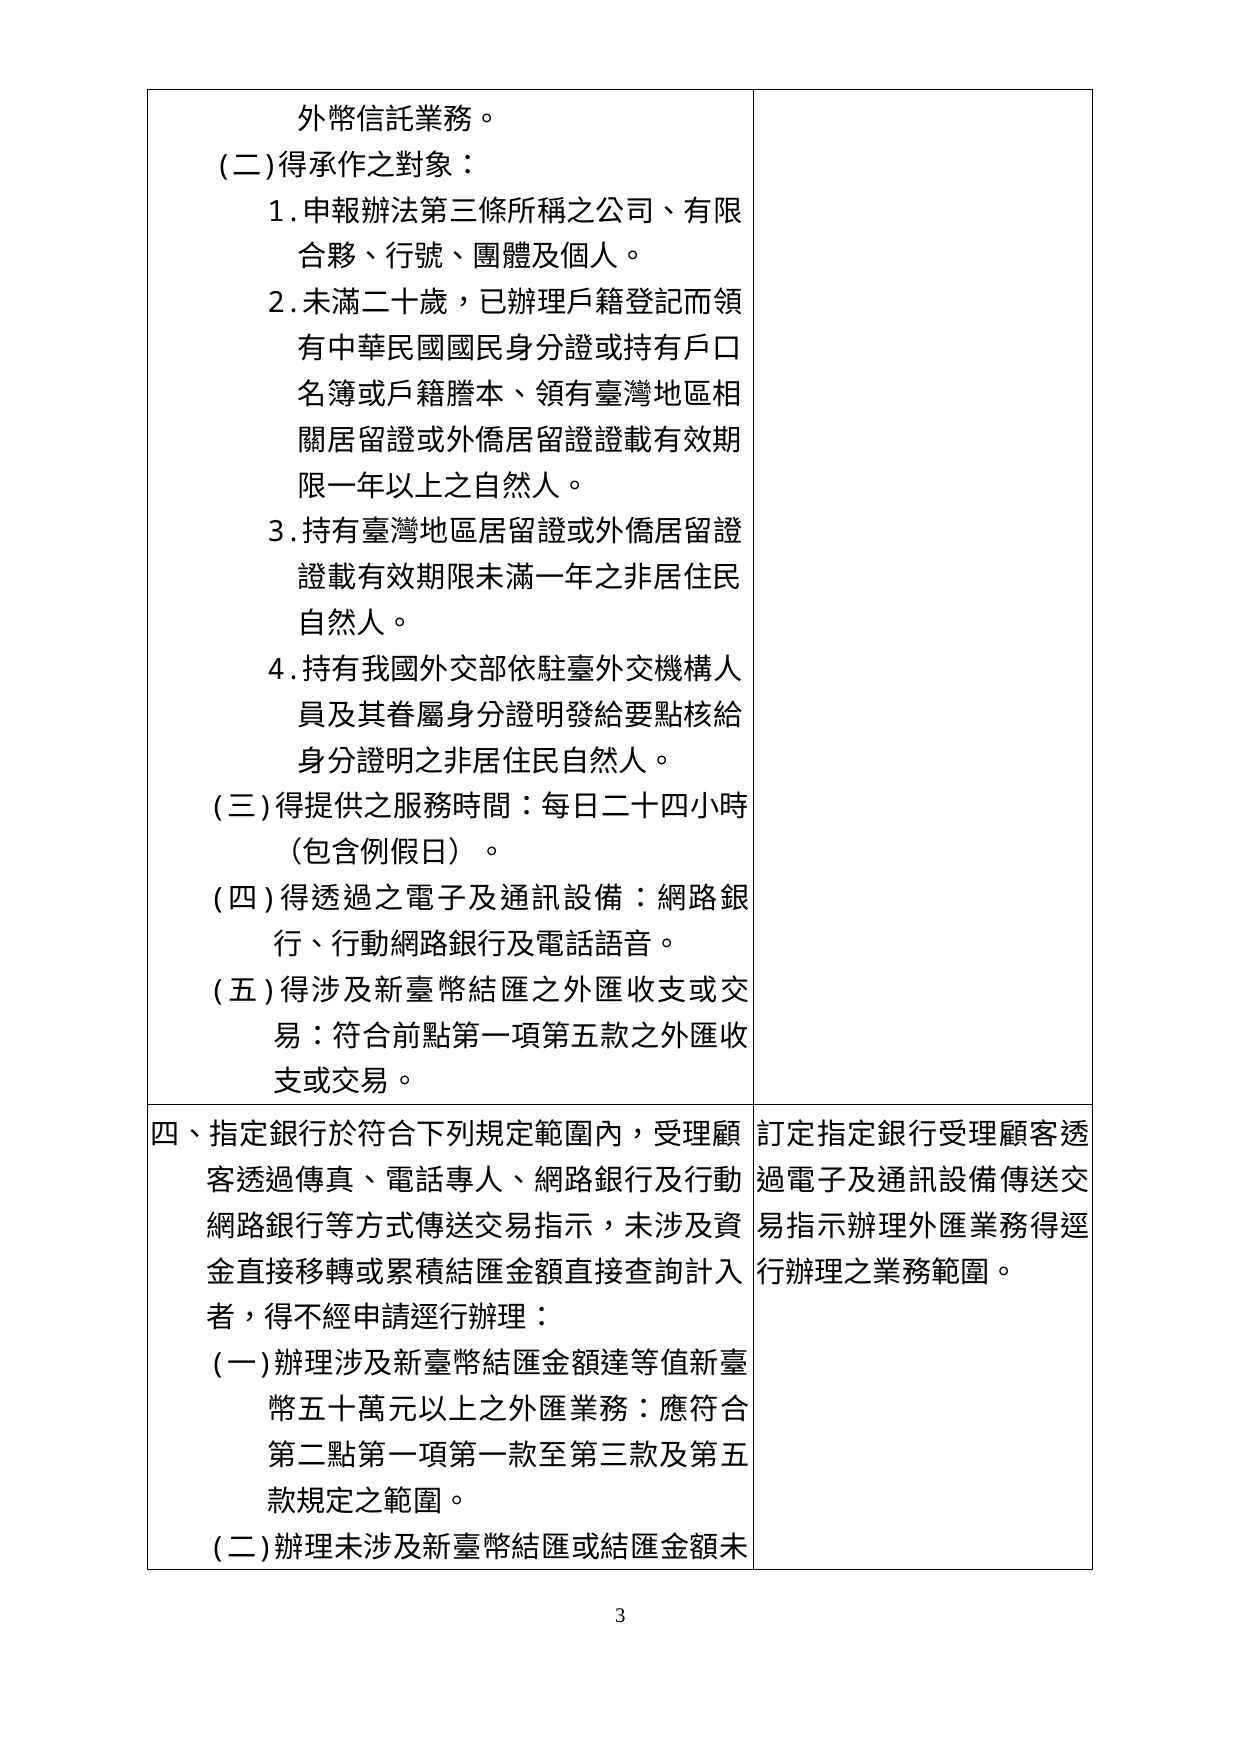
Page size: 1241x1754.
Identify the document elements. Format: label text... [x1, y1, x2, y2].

table_cell 訂定指定銀行受理顧客透過電子及通訊設備傳送交易指示辦理外匯業務得逕行辦理之業務範圍。 [754, 1105, 1092, 1569]
table_cell 四、指定銀行於符合下列規定範圍內，受理顧客透過傳真、電話專人、網路銀行及行動網路銀行等方式傳送交易指示，未涉及資金直接移轉或累積結匯金額直接查詢計入者，得不經申請逕行辦理： (一)辦理涉及新臺幣結匯金額達等值新臺幣五十萬元以上之外匯業務：應符合第二點第一項第一款至第三款及第五款規定之範圍。 (二)辦理未涉及新臺幣結匯或結匯金額未 [148, 1105, 753, 1569]
table_cell [754, 90, 1092, 1104]
table_cell 外幣信託業務。 (二)得承作之對象： 1.申報辦法第三條所稱之公司、有限合夥、行號、團體及個人。 2.未滿二十歲，已辦理戶籍登記而領有中華民國國民身分證或持有戶口名簿或戶籍謄本、領有臺灣地區相關居留證或外僑居留證證載有效期限一年以上之自然人。 3.持有臺灣地區居留證或外僑居留證證載有效期限未滿一年之非居住民自然人。 4.持有我國外交部依駐臺外交機構人員及其眷屬身分證明發給要點核給身分證明之非居住民自然人。 (三)得提供之服務時間：每日二十四小時（包含例假日）。 (四)得透過之電子及通訊設備：網路銀行、行動網路銀行及電話語音。 (五)得涉及新臺幣結匯之外匯收支或交易：符合前點第一項第五款之外匯收支或交易。 [148, 90, 753, 1104]
